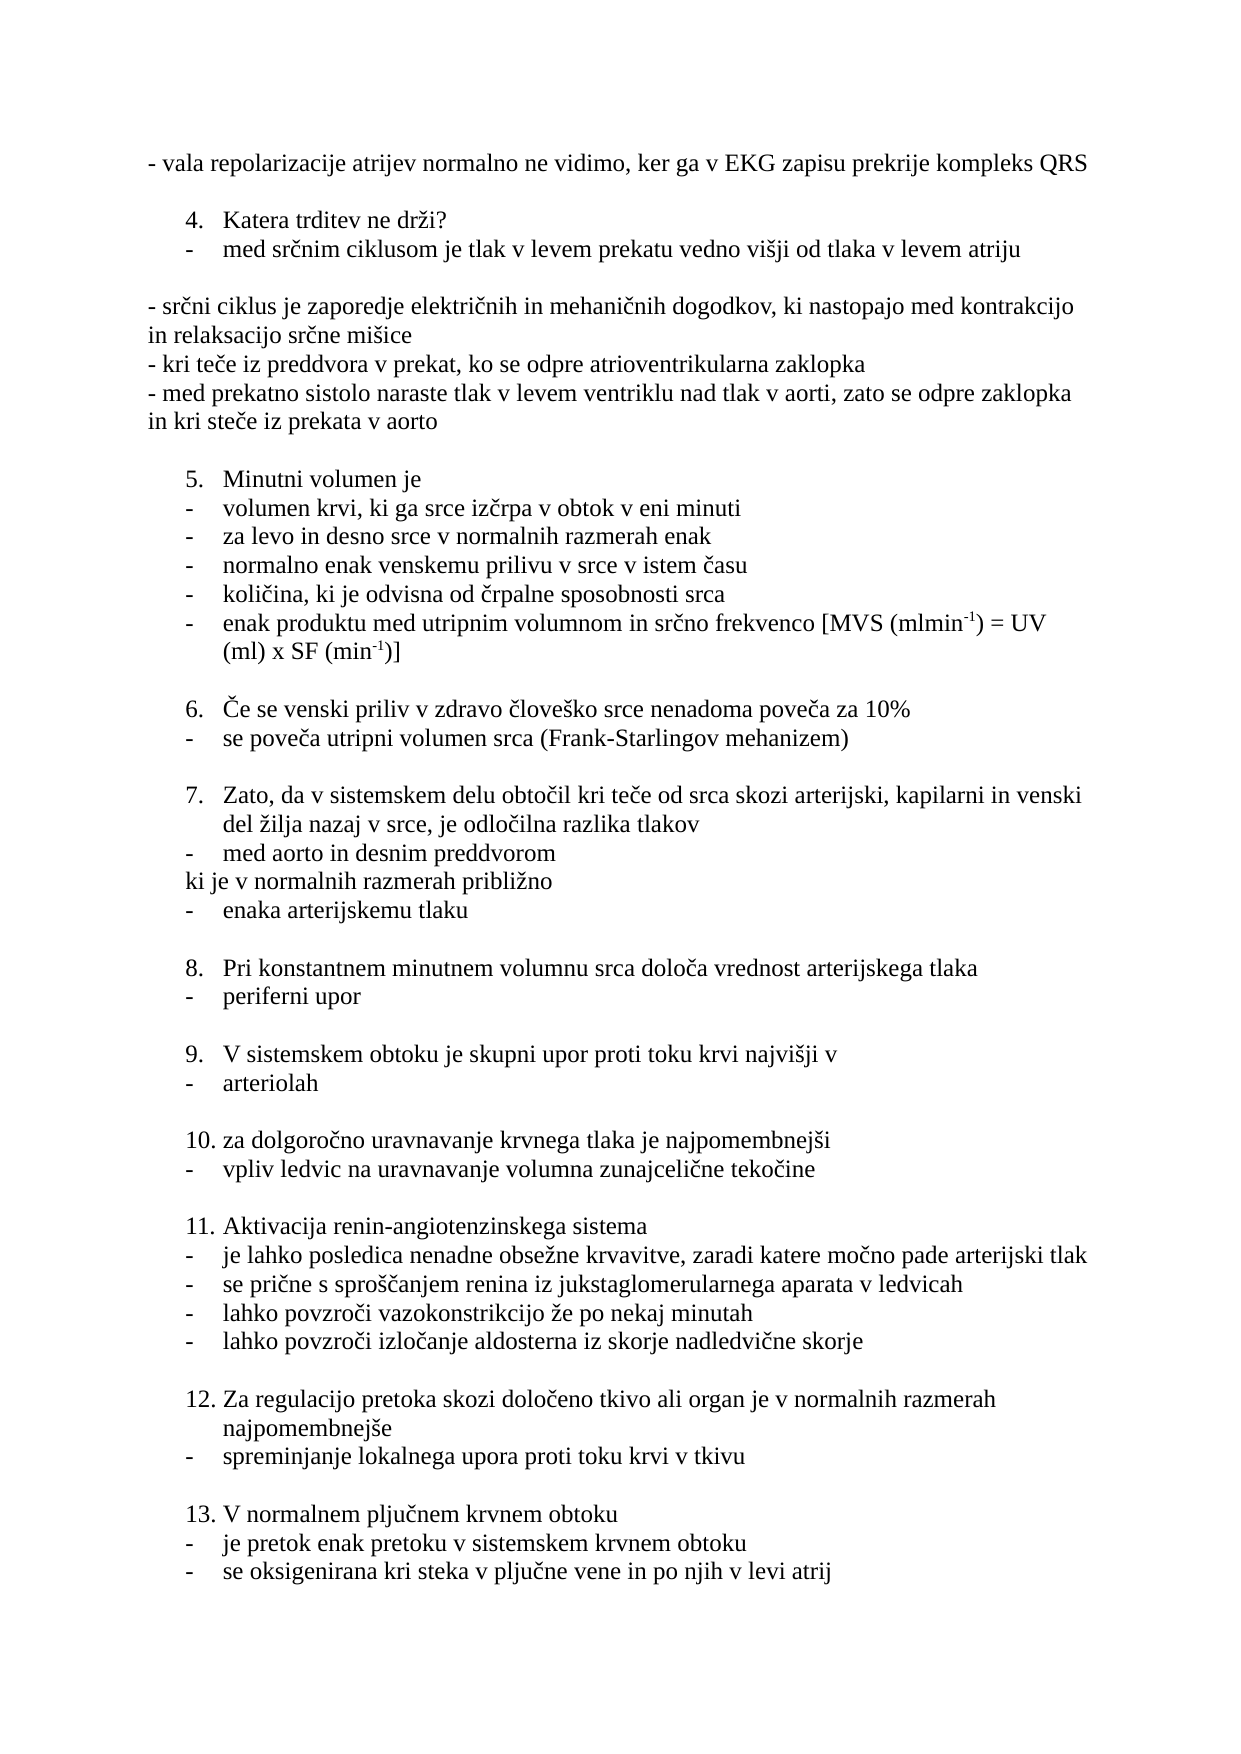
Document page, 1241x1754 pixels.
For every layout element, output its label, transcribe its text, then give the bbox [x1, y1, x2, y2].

list vpliv ledvic na uravnavanje volumna zunajcelične tekočine [185, 1154, 1093, 1183]
list za levo in desno srce v normalnih razmerah enak [185, 521, 1093, 550]
text - med prekatno sistolo naraste tlak v levem ventriklu nad tlak v aorti, zato se odpre zaklopka in kri steče iz prekata v aorto [148, 378, 1093, 435]
list periferni upor [185, 981, 1093, 1010]
list enak produktu med utripnim volumnom in srčno frekvenco [MVS (mlmin-1) = UV (ml) x SF (min-1)] [185, 608, 1093, 665]
list Minutni volumen je [185, 464, 1093, 493]
text ki je v normalnih razmerah približno [185, 866, 1093, 895]
list Zato, da v sistemskem delu obtočil kri teče od srca skozi arterijski, kapilarni in venski del žilja nazaj v srce, je odločilna razlika tlakov [185, 780, 1093, 838]
list V sistemskem obtoku je skupni upor proti toku krvi najvišji v [185, 1039, 1093, 1068]
list je lahko posledica nenadne obsežne krvavitve, zaradi katere močno pade arterijski tlak [185, 1240, 1093, 1269]
list enaka arterijskemu tlaku [185, 895, 1093, 924]
list med srčnim ciklusom je tlak v levem prekatu vedno višji od tlaka v levem atriju [185, 234, 1093, 263]
list Za regulacijo pretoka skozi določeno tkivo ali organ je v normalnih razmerah najpomembnejše [185, 1384, 1093, 1441]
list Katera trditev ne drži? [185, 205, 1093, 234]
list količina, ki je odvisna od črpalne sposobnosti srca [185, 579, 1093, 608]
list lahko povzroči vazokonstrikcijo že po nekaj minutah [185, 1298, 1093, 1326]
list Če se venski priliv v zdravo človeško srce nenadoma poveča za 10% [185, 694, 1093, 723]
list Pri konstantnem minutnem volumnu srca določa vrednost arterijskega tlaka [185, 953, 1093, 981]
list med aorto in desnim preddvorom [185, 838, 1093, 866]
list normalno enak venskemu prilivu v srce v istem času [185, 550, 1093, 579]
list za dolgoročno uravnavanje krvnega tlaka je najpomembnejši [185, 1125, 1093, 1154]
text - kri teče iz preddvora v prekat, ko se odpre atrioventrikularna zaklopka [148, 349, 1093, 378]
list volumen krvi, ki ga srce izčrpa v obtok v eni minuti [185, 493, 1093, 521]
list se prične s sproščanjem renina iz jukstaglomerularnega aparata v ledvicah [185, 1269, 1093, 1298]
list Aktivacija renin-angiotenzinskega sistema [185, 1211, 1093, 1240]
list se poveča utripni volumen srca (Frank-Starlingov mehanizem) [185, 723, 1093, 751]
text - vala repolarizacije atrijev normalno ne vidimo, ker ga v EKG zapisu prekrije kompleks QRS [148, 148, 1093, 176]
list je pretok enak pretoku v sistemskem krvnem obtoku [185, 1528, 1093, 1556]
list spreminjanje lokalnega upora proti toku krvi v tkivu [185, 1441, 1093, 1470]
text - srčni ciklus je zaporedje električnih in mehaničnih dogodkov, ki nastopajo med kontrakcijo in relaksacijo srčne mišice [148, 291, 1093, 349]
list lahko povzroči izločanje aldosterna iz skorje nadledvične skorje [185, 1326, 1093, 1355]
list V normalnem pljučnem krvnem obtoku [185, 1499, 1093, 1528]
list se oksigenirana kri steka v pljučne vene in po njih v levi atrij [185, 1556, 1093, 1585]
list arteriolah [185, 1068, 1093, 1096]
